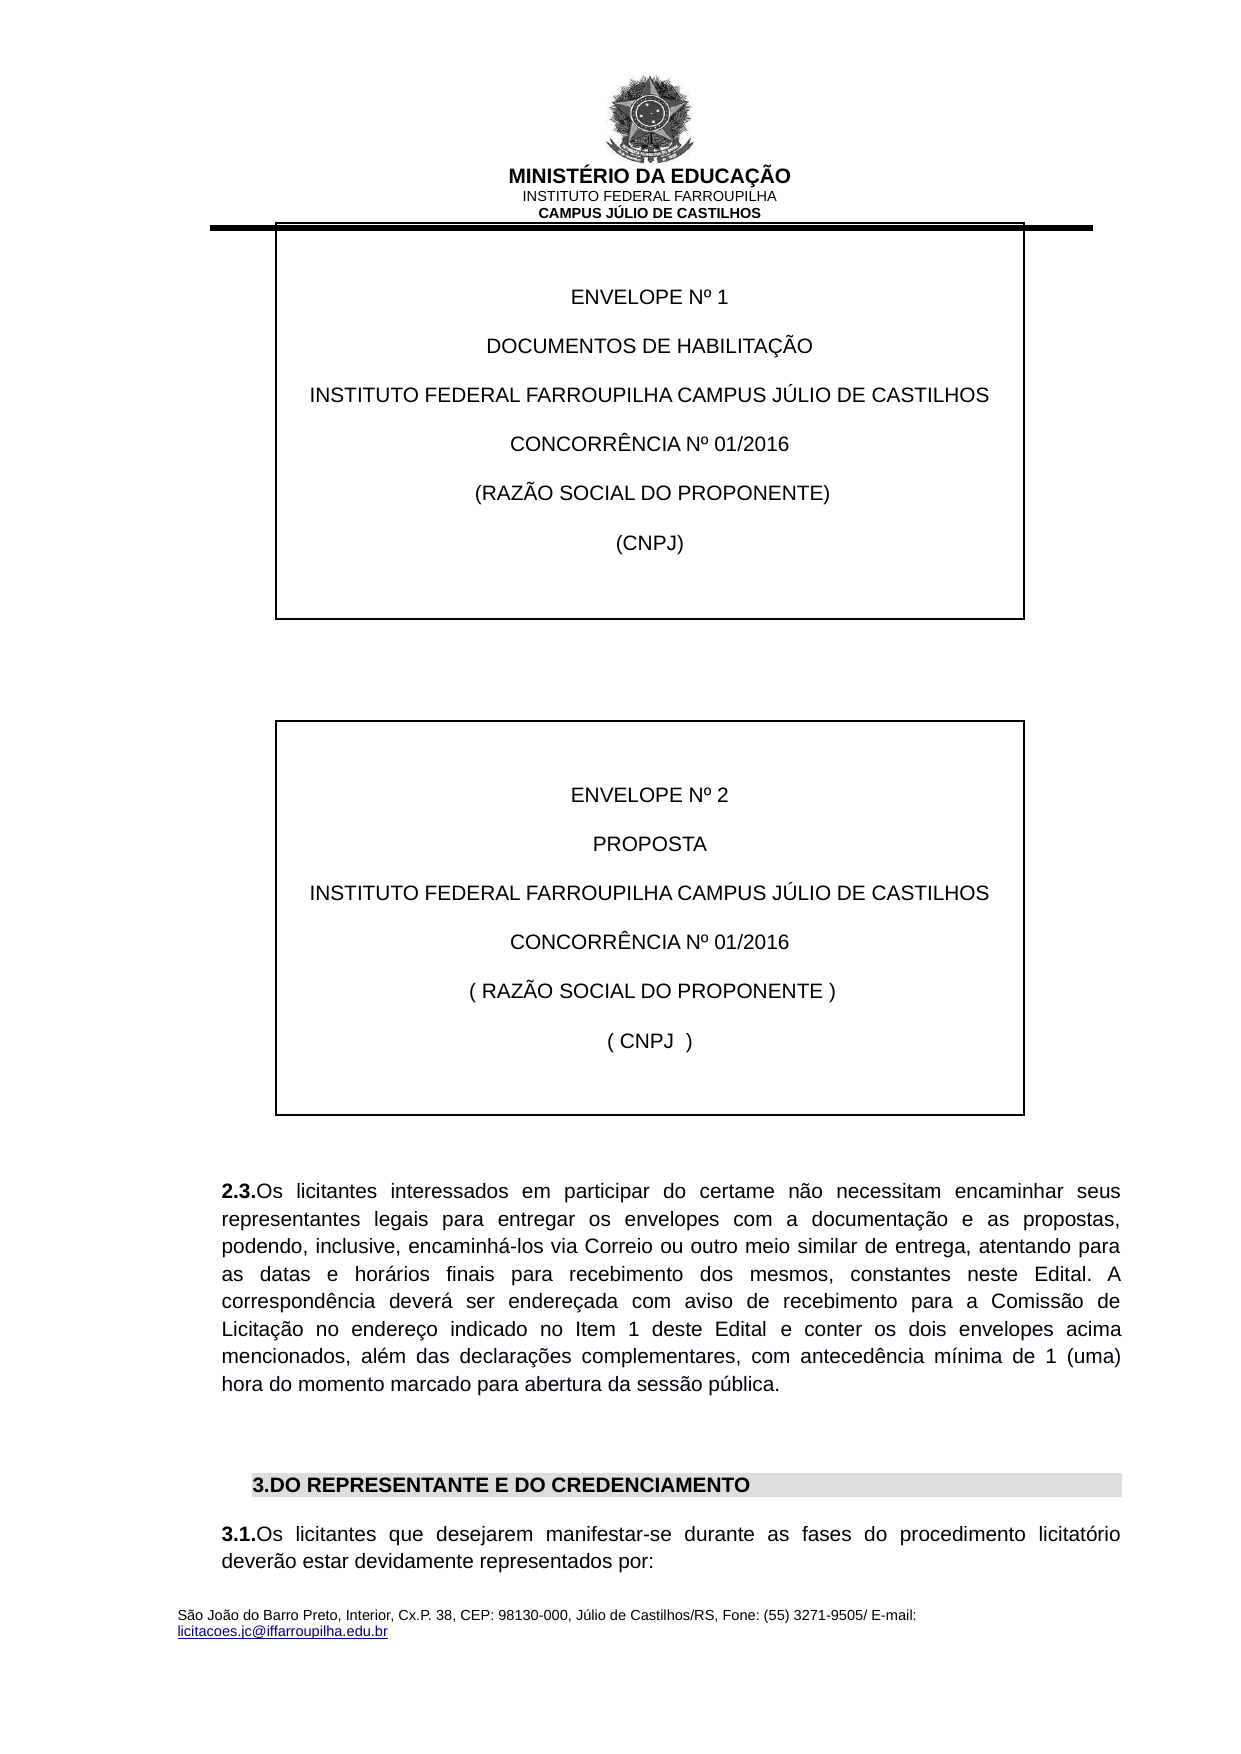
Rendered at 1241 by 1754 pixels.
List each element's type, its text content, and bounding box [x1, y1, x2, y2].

table_header ENVELOPE Nº 2 PROPOSTA INSTITUTO FEDERAL FARROUPILHA CAMPUS JÚLIO DE CASTILHOS CONCORRÊNCIA Nº 01/2016 ( RAZÃO SOCIAL DO PROPONENTE ) ( CNPJ ) [277, 722, 1023, 1114]
list Os licitantes que desejarem manifestar-se durante as fases do procedimento licitatório deverão estar devidamente representados por: [221, 1522, 1122, 1573]
table_header ENVELOPE Nº 1 DOCUMENTOS DE HABILITAÇÃO INSTITUTO FEDERAL FARROUPILHA CAMPUS JÚLIO DE CASTILHOS CONCORRÊNCIA Nº 01/2016 (RAZÃO SOCIAL DO PROPONENTE) (CNPJ) [277, 231, 1023, 617]
list DO REPRESENTANTE E DO CREDENCIAMENTO [252, 1473, 1122, 1497]
list Os licitantes interessados em participar do certame não necessitam encaminhar seus representantes legais para entregar os envelopes com a documentação e as propostas, podendo, inclusive, encaminhá-los via Correio ou outro meio similar de entrega, atentando para as datas e horários finais para recebimento dos mesmos, constantes neste Edital. A correspondência deverá ser endereçada com aviso de recebimento para a Comissão de Licitação no endereço indicado no Item 1 deste Edital e conter os dois envelopes acima mencionados, além das declarações complementares, com antecedência mínima de 1 (uma) hora do momento marcado para abertura da sessão pública. [221, 1179, 1122, 1395]
